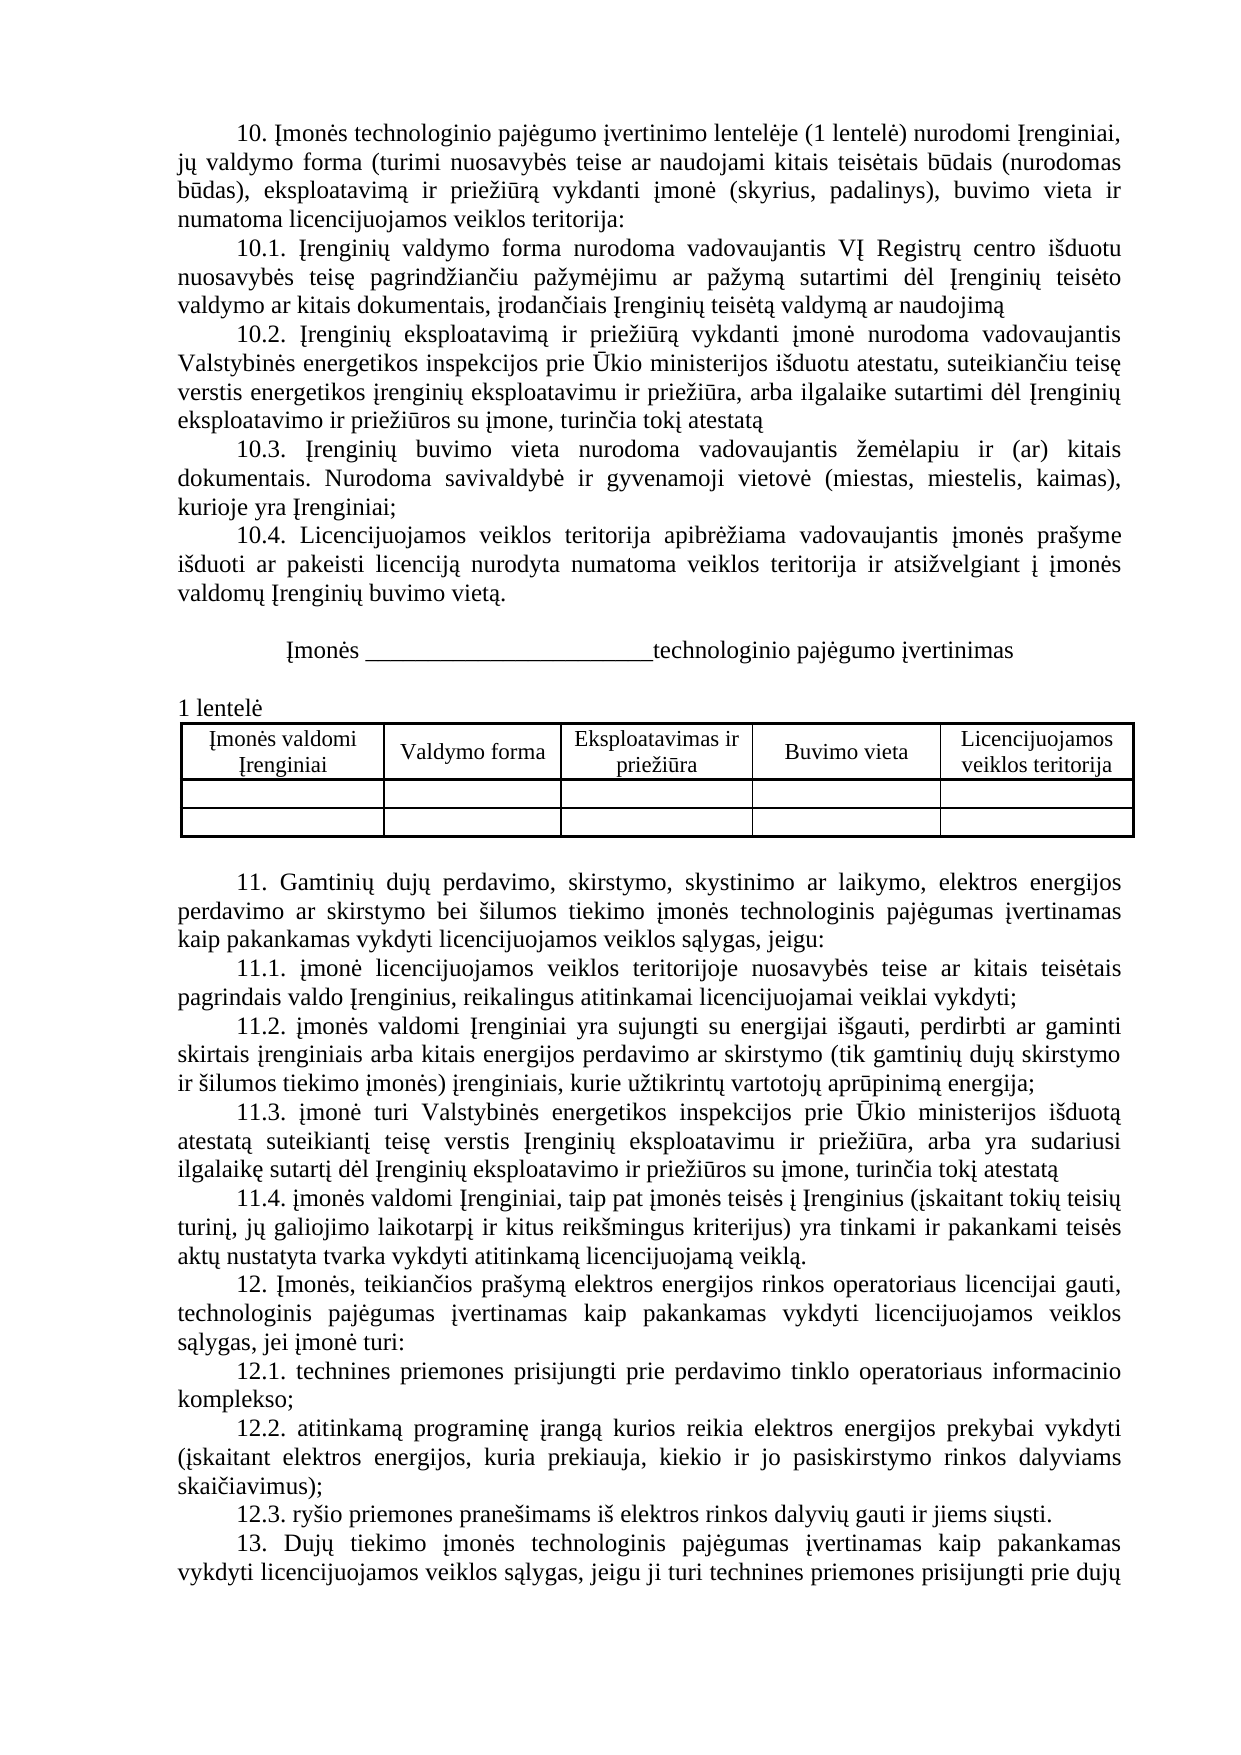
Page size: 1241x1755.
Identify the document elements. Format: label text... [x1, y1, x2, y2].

text 1 lentelė [177, 693, 1122, 722]
text 11. Gamtinių dujų perdavimo, skirstymo, skystinimo ar laikymo, elektros energijos perdavimo ar skirstymo bei šilumos tiekimo įmonės technologinis pajėgumas įvertinamas kaip pakankamas vykdyti licencijuojamos veiklos sąlygas, jeigu: [177, 867, 1122, 953]
table_cell [562, 809, 752, 835]
text 11.1. įmonė licencijuojamos veiklos teritorijoje nuosavybės teise ar kitais teisėtais pagrindais valdo Įrenginius, reikalingus atitinkamai licencijuojamai veiklai vykdyti; [177, 953, 1122, 1011]
text 12.3. ryšio priemones pranešimams iš elektros rinkos dalyvių gauti ir jiems siųsti. [177, 1499, 1122, 1528]
table_header Licencijuojamos veiklos teritorija [941, 725, 1132, 778]
text 12.1. technines priemones prisijungti prie perdavimo tinklo operatoriaus informacinio komplekso; [177, 1356, 1122, 1413]
text 13. Dujų tiekimo įmonės technologinis pajėgumas įvertinamas kaip pakankamas vykdyti licencijuojamos veiklos sąlygas, jeigu ji turi technines priemones prisijungti prie dujų [177, 1528, 1122, 1586]
text 11.2. įmonės valdomi Įrenginiai yra sujungti su energijai išgauti, perdirbti ar gaminti skirtais įrenginiais arba kitais energijos perdavimo ar skirstymo (tik gamtinių dujų skirstymo ir šilumos tiekimo įmonės) įrenginiais, kurie užtikrintų vartotojų aprūpinimą energija; [177, 1011, 1122, 1097]
table_header Įmonės valdomi Įrenginiai [183, 725, 383, 778]
table_header Valdymo forma [385, 725, 560, 778]
text 10. Įmonės technologinio pajėgumo įvertinimo lentelėje (1 lentelė) nurodomi Įrenginiai, jų valdymo forma (turimi nuosavybės teise ar naudojami kitais teisėtais būdais (nurodomas būdas), eksploatavimą ir priežiūrą vykdanti įmonė (skyrius, padalinys), buvimo vieta ir numatoma licencijuojamos veiklos teritorija: [177, 118, 1122, 233]
table_header Eksploatavimas ir priežiūra [562, 725, 752, 778]
text Įmonės _______________________technologinio pajėgumo įvertinimas [177, 636, 1122, 664]
text 10.3. Įrenginių buvimo vieta nurodoma vadovaujantis žemėlapiu ir (ar) kitais dokumentais. Nurodoma savivaldybė ir gyvenamoji vietovė (miestas, miestelis, kaimas), kurioje yra Įrenginiai; [177, 434, 1122, 521]
table_header Buvimo vieta [753, 725, 940, 778]
table_cell [562, 781, 752, 807]
table_cell [183, 781, 383, 807]
text 10.4. Licencijuojamos veiklos teritorija apibrėžiama vadovaujantis įmonės prašyme išduoti ar pakeisti licenciją nurodyta numatoma veiklos teritorija ir atsižvelgiant į įmonės valdomų Įrenginių buvimo vietą. [177, 521, 1122, 607]
table_cell [753, 809, 940, 835]
table_cell [385, 781, 560, 807]
table_cell [753, 781, 940, 807]
table_cell [941, 809, 1132, 835]
text 11.3. įmonė turi Valstybinės energetikos inspekcijos prie Ūkio ministerijos išduotą atestatą suteikiantį teisę verstis Įrenginių eksploatavimu ir priežiūra, arba yra sudariusi ilgalaikę sutartį dėl Įrenginių eksploatavimo ir priežiūros su įmone, turinčia tokį atestatą [177, 1097, 1122, 1183]
text 11.4. įmonės valdomi Įrenginiai, taip pat įmonės teisės į Įrenginius (įskaitant tokių teisių turinį, jų galiojimo laikotarpį ir kitus reikšmingus kriterijus) yra tinkami ir pakankami teisės aktų nustatyta tvarka vykdyti atitinkamą licencijuojamą veiklą. [177, 1183, 1122, 1269]
text 10.1. Įrenginių valdymo forma nurodoma vadovaujantis VĮ Registrų centro išduotu nuosavybės teisę pagrindžiančiu pažymėjimu ar pažymą sutartimi dėl Įrenginių teisėto valdymo ar kitais dokumentais, įrodančiais Įrenginių teisėtą valdymą ar naudojimą [177, 233, 1122, 319]
text 10.2. Įrenginių eksploatavimą ir priežiūrą vykdanti įmonė nurodoma vadovaujantis Valstybinės energetikos inspekcijos prie Ūkio ministerijos išduotu atestatu, suteikiančiu teisę verstis energetikos įrenginių eksploatavimu ir priežiūra, arba ilgalaike sutartimi dėl Įrenginių eksploatavimo ir priežiūros su įmone, turinčia tokį atestatą [177, 319, 1122, 434]
text 12.2. atitinkamą programinę įrangą kurios reikia elektros energijos prekybai vykdyti (įskaitant elektros energijos, kuria prekiauja, kiekio ir jo pasiskirstymo rinkos dalyviams skaičiavimus); [177, 1413, 1122, 1499]
table_cell [183, 809, 383, 835]
text 12. Įmonės, teikiančios prašymą elektros energijos rinkos operatoriaus licencijai gauti, technologinis pajėgumas įvertinamas kaip pakankamas vykdyti licencijuojamos veiklos sąlygas, jei įmonė turi: [177, 1269, 1122, 1356]
table_cell [385, 809, 560, 835]
table_cell [941, 781, 1132, 807]
